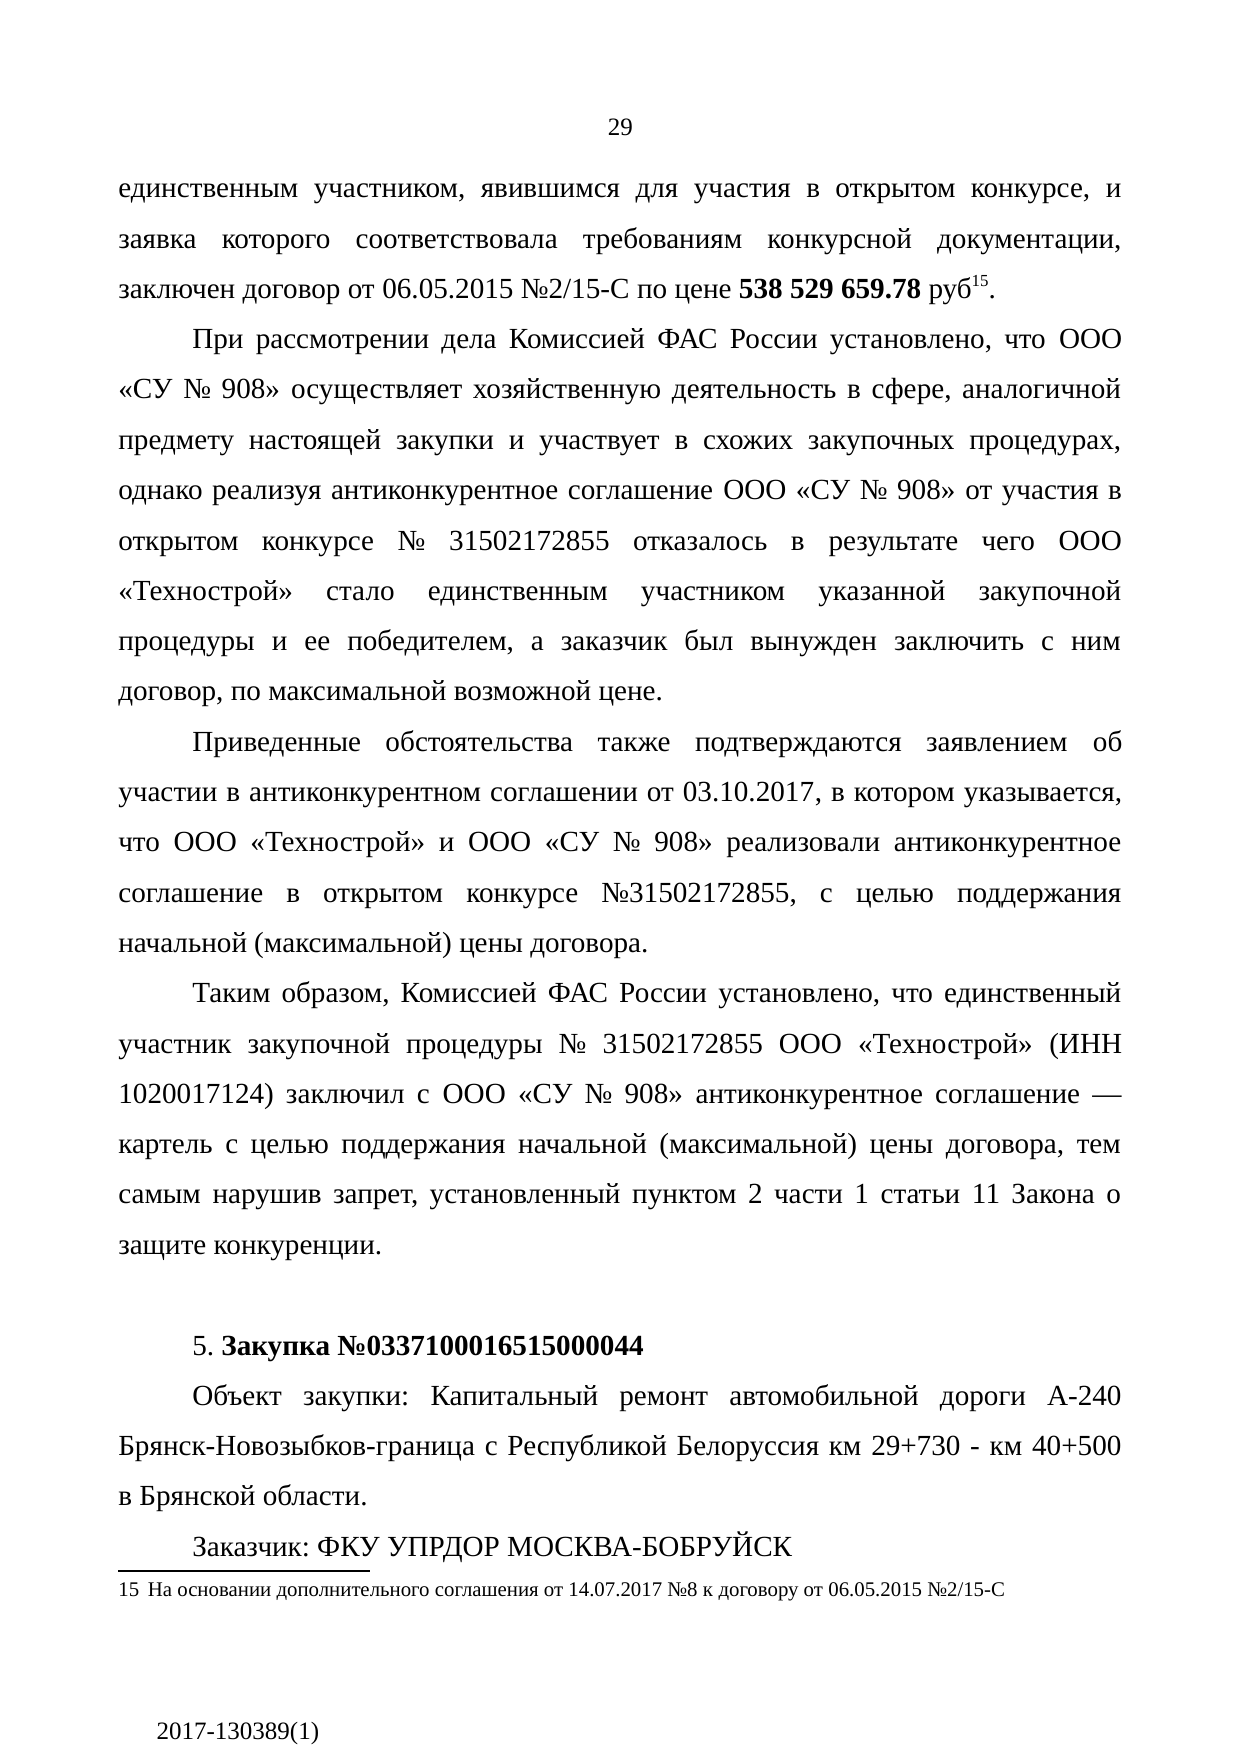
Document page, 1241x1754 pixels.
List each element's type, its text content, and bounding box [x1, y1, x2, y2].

text Заказчик: ФКУ УПРДОР МОСКВА-БОБРУЙСК [118, 1529, 1122, 1562]
text Объект закупки: Капитальный ремонт автомобильной дороги А-240 Брянск-Новозыбков-граница с Республикой Белоруссия км 29+730 - км 40+500 в Брянской области. [118, 1378, 1122, 1512]
text При рассмотрении дела Комиссией ФАС России установлено, что ООО «СУ № 908» осуществляет хозяйственную деятельность в сфере, аналогичной предмету настоящей закупки и участвует в схожих закупочных процедурах, однако реализуя антиконкурентное соглашение ООО «СУ № 908» от участия в открытом конкурсе № 31502172855 отказалось в результате чего ООО «Технострой» стало единственным участником указанной закупочной процедуры и ее победителем, а заказчик был вынужден заключить с ним договор, по максимальной возможной цене. [118, 321, 1122, 707]
text Таким образом, Комиссией ФАС России установлено, что единственный участник закупочной процедуры № 31502172855 ООО «Технострой» (ИНН 1020017124) заключил с ООО «СУ № 908» антиконкурентное соглашение — картель с целью поддержания начальной (максимальной) цены договора, тем самым нарушив запрет, установленный пунктом 2 части 1 статьи 11 Закона о защите конкуренции. [118, 975, 1122, 1261]
text Приведенные обстоятельства также подтверждаются заявлением об участии в антиконкурентном соглашении от 03.10.2017, в котором указывается, что ООО «Технострой» и ООО «СУ № 908» реализовали антиконкурентное соглашение в открытом конкурсе №31502172855, с целью поддержания начальной (максимальной) цены договора. [118, 724, 1122, 959]
text 5. Закупка №0337100016515000044 [118, 1328, 1122, 1361]
text На основании дополнительного соглашения от 14.07.2017 №8 к договору от 06.05.2015 №2/15-С [118, 1577, 1122, 1601]
text единственным участником, явившимся для участия в открытом конкурсе, и заявка которого соответствовала требованиям конкурсной документации, заключен договор от 06.05.2015 №2/15-С по цене 538 529 659.78 руб. [118, 170, 1122, 304]
